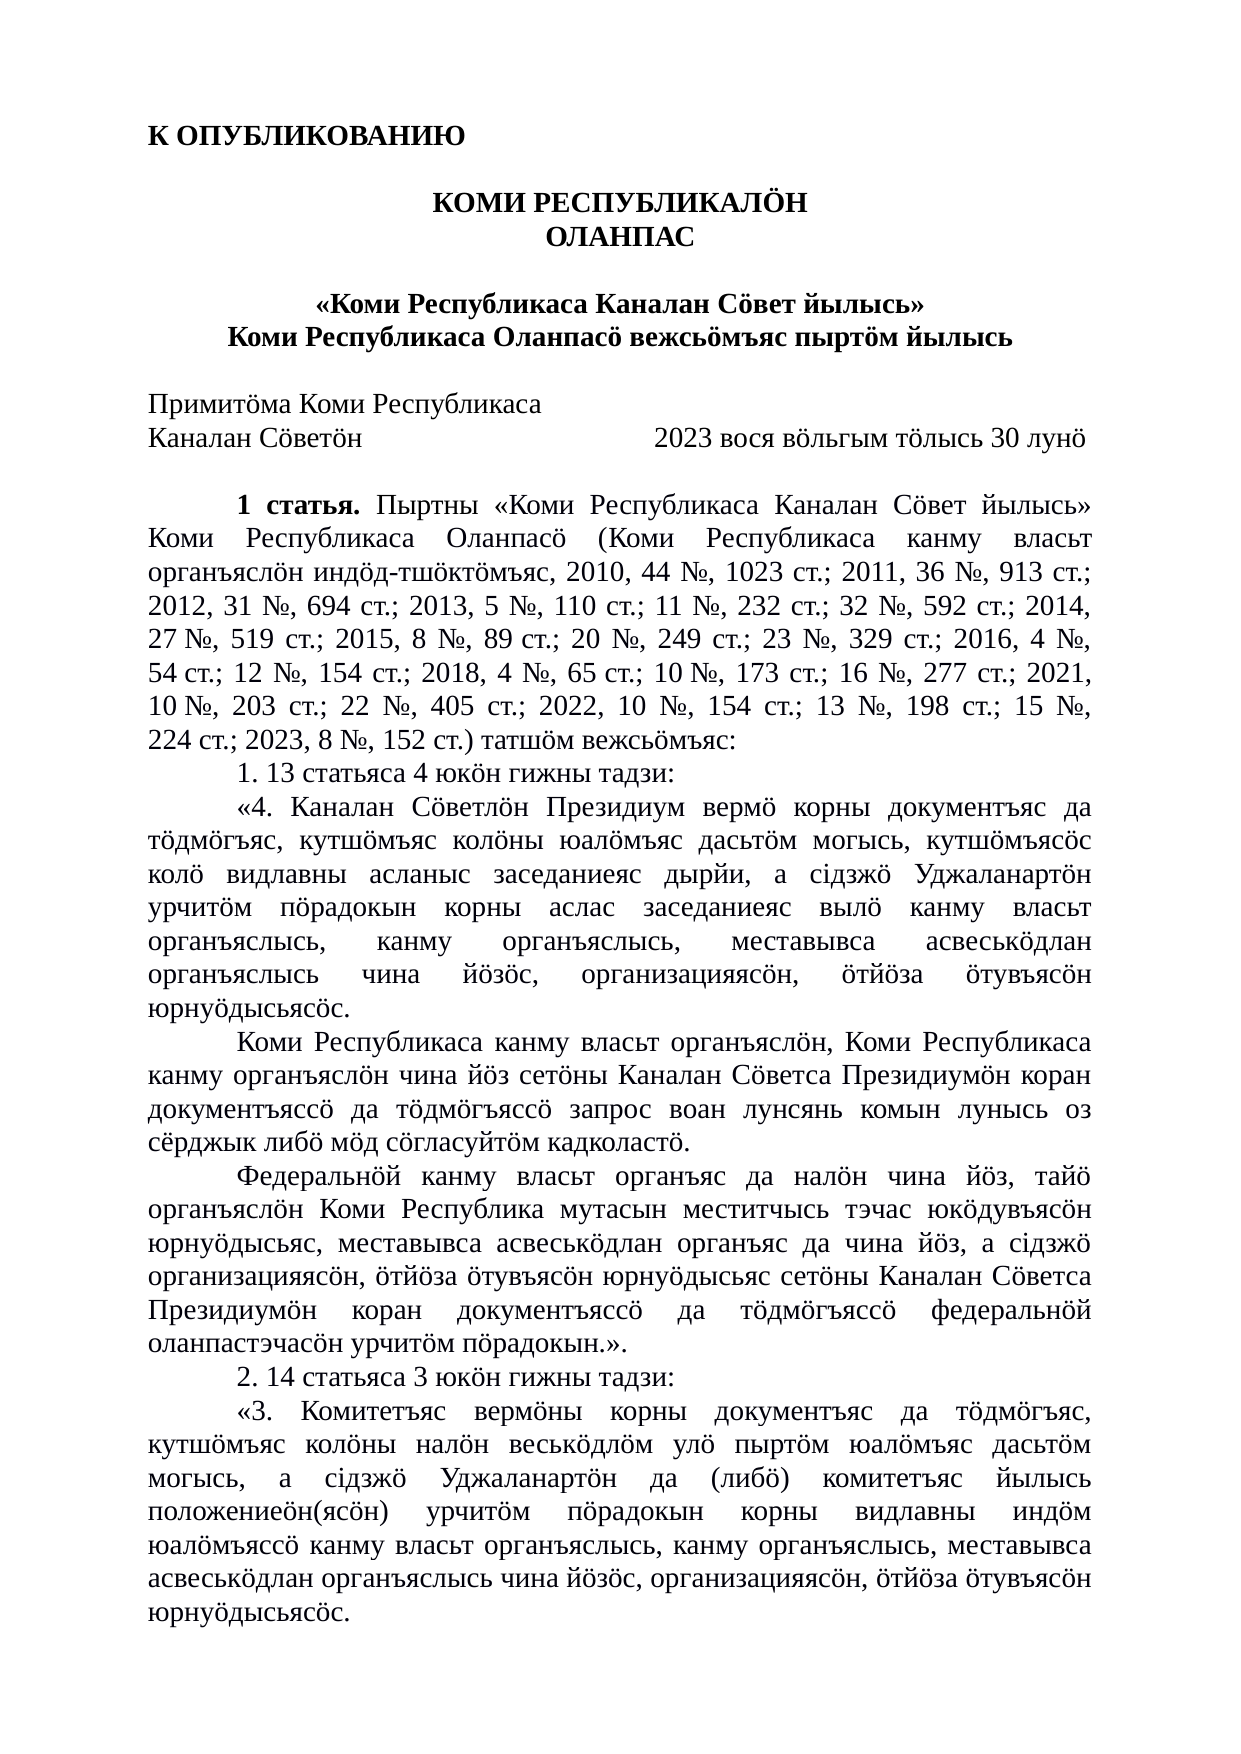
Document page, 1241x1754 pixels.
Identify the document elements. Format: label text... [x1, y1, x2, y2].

subtitle К ОПУБЛИКОВАНИЮ [148, 118, 1092, 152]
list 1 статья. Пыртны «Коми Республикаса Каналан Сӧвет йылысь» Коми Республикаса Оланпасӧ (Коми Республикаса канму власьт органъяслӧн индӧд-тшӧктӧмъяс, 2010, 44 №, 1023 ст.; 2011, 36 №, 913 ст.; 2012, 31 №, 694 ст.; 2013, 5 №, 110 ст.; 11 №, 232 ст.; 32 №, 592 ст.; 2014, 27 №, 519 ст.; 2015, 8 №, 89 ст.; 20 №, 249 ст.; 23 №, 329 ст.; 2016, 4 №, 54 ст.; 12 №, 154 ст.; 2018, 4 №, 65 ст.; 10 №, 173 ст.; 16 №, 277 ст.; 2021, 10 №, 203 ст.; 22 №, 405 ст.; 2022, 10 №, 154 ст.; 13 №, 198 ст.; 15 №, 224 ст.; 2023, 8 №, 152 ст.) татшӧм вежсьӧмъяс: [148, 487, 1092, 755]
subtitle «Коми Республикаса Каналан Сӧвет йылысь» [148, 286, 1092, 319]
list Федеральнӧй канму власьт органъяс да налӧн чина йӧз, тайӧ органъяслӧн Коми Республика мутасын меститчысь тэчас юкӧдувъясӧн юрнуӧдысьяс, меставывса асвеськӧдлан органъяс да чина йӧз, а сідзжӧ организацияясӧн, ӧтйӧза ӧтувъясӧн юрнуӧдысьяс сетӧны Каналан Сӧветса Президиумӧн коран документъяссӧ да тӧдмӧгъяссӧ федеральнӧй оланпастэчасӧн урчитӧм пӧрадокын.». [148, 1158, 1092, 1359]
list Каналан Сӧветӧн 2023 вося вӧльгым тӧлысь 30 лунӧ [148, 420, 1092, 453]
list Примитӧма Коми Республикаса [148, 386, 1092, 420]
list Коми Республикаса канму власьт органъяслӧн, Коми Республикаса канму органъяслӧн чина йӧз сетӧны Каналан Сӧветса Президиумӧн коран документъяссӧ да тӧдмӧгъяссӧ запрос воан лунсянь комын лунысь оз сёрджык либӧ мӧд сӧгласуйтӧм кадколастӧ. [148, 1024, 1092, 1158]
list «4. Каналан Сӧветлӧн Президиум вермӧ корны документъяс да тӧдмӧгъяс, кутшӧмъяс колӧны юалӧмъяс дасьтӧм могысь, кутшӧмъясӧс колӧ видлавны асланыс заседаниеяс дырйи, а сідзжӧ Уджаланартӧн урчитӧм пӧрадокын корны аслас заседаниеяс вылӧ канму власьт органъяслысь, канму органъяслысь, меставывса асвеськӧдлан органъяслысь чина йӧзӧс, организацияясӧн, ӧтйӧза ӧтувъясӧн юрнуӧдысьясӧс. [148, 789, 1092, 1024]
subtitle КОМИ РЕСПУБЛИКАЛӦН [148, 185, 1092, 219]
list «3. Комитетъяс вермӧны корны документъяс да тӧдмӧгъяс, кутшӧмъяс колӧны налӧн веськӧдлӧм улӧ пыртӧм юалӧмъяс дасьтӧм могысь, а сідзжӧ Уджаланартӧн да (либӧ) комитетъяс йылысь положениеӧн(ясӧн) урчитӧм пӧрадокын корны видлавны индӧм юалӧмъяссӧ канму власьт органъяслысь, канму органъяслысь, меставывса асвеськӧдлан органъяслысь чина йӧзӧс, организацияясӧн, ӧтйӧза ӧтувъясӧн юрнуӧдысьясӧс. [148, 1393, 1092, 1627]
list 2. 14 статьяса 3 юкӧн гижны тадзи: [148, 1359, 1092, 1393]
list 1. 13 статьяса 4 юкӧн гижны тадзи: [148, 755, 1092, 789]
subtitle ОЛАНПАС [148, 219, 1092, 252]
subtitle Коми Республикаса Оланпасӧ вежсьӧмъяс пыртӧм йылысь [148, 319, 1092, 353]
